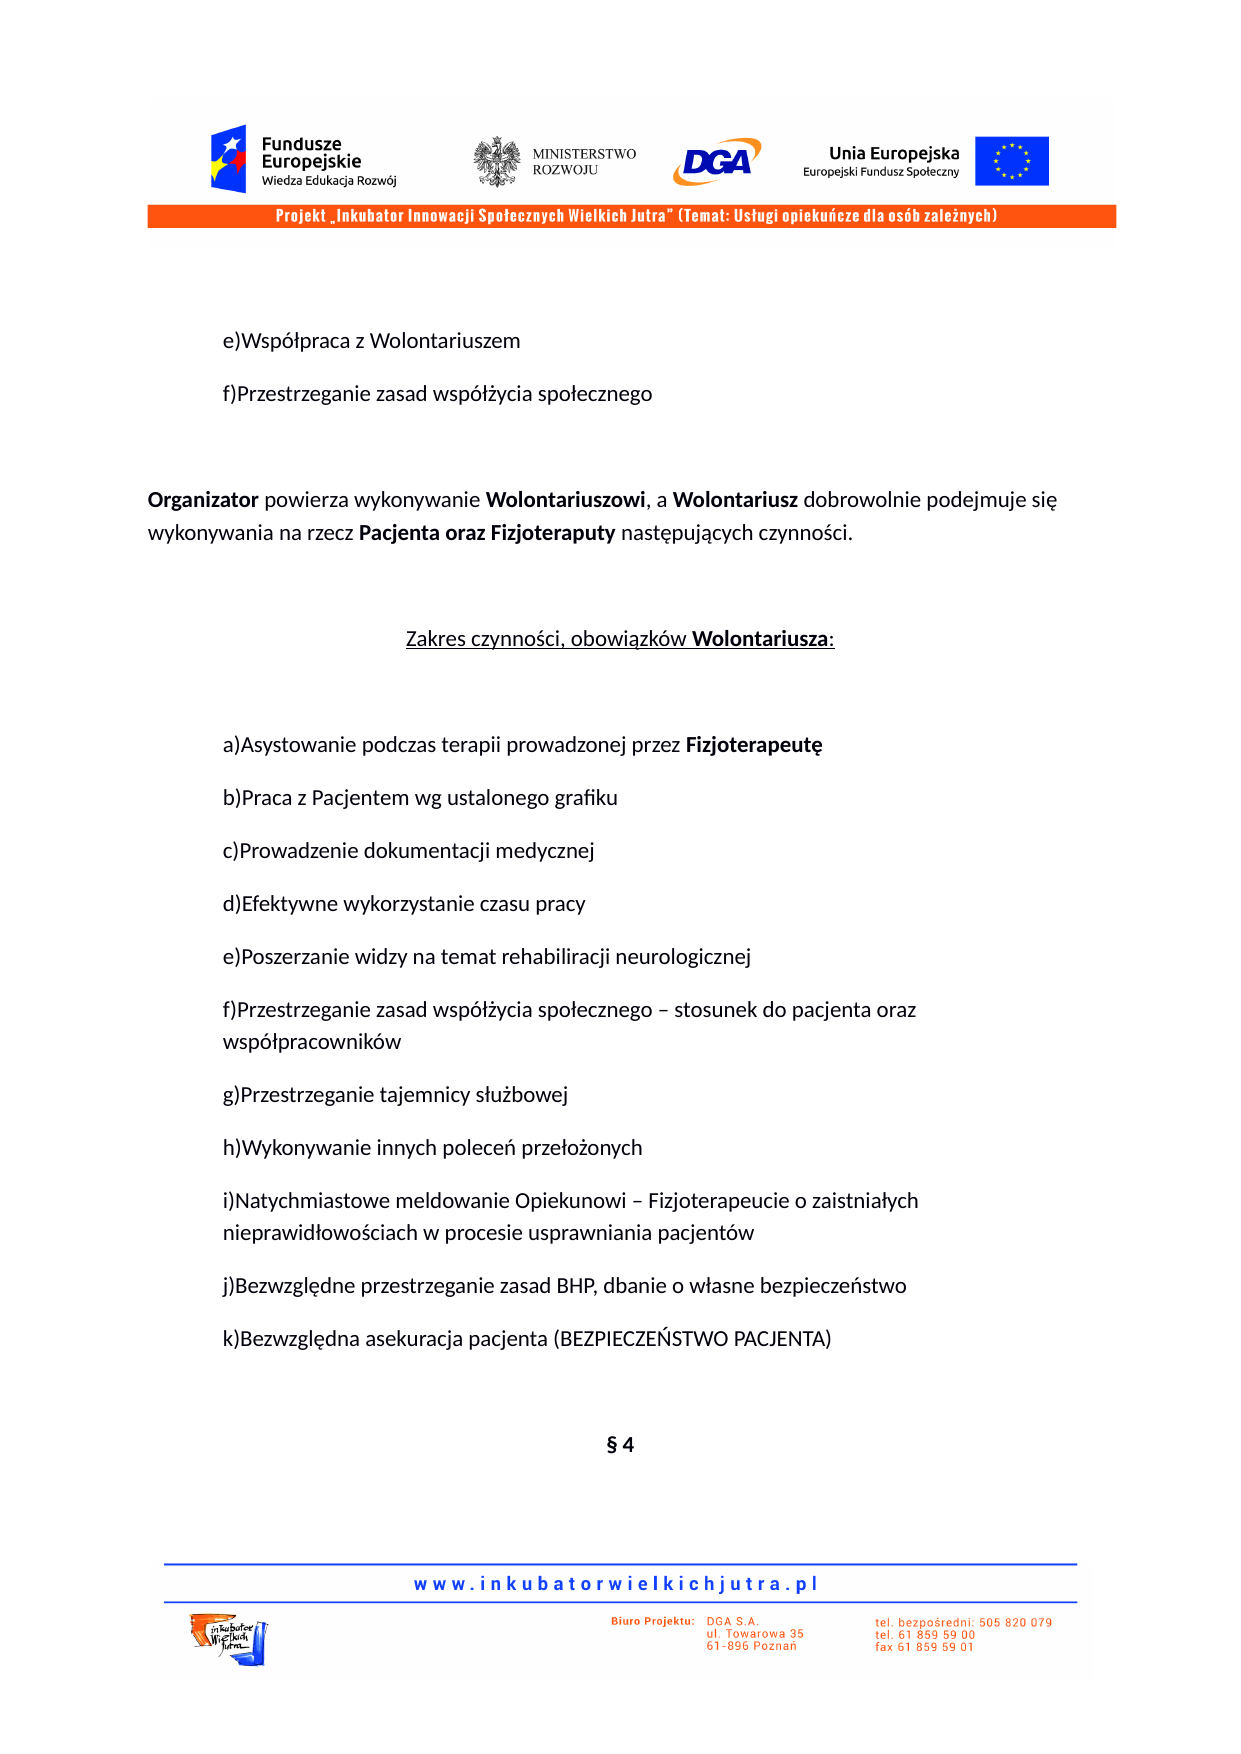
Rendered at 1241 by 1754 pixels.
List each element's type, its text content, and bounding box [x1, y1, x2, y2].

list Natychmiastowe meldowanie Opiekunowi – Fizjoterapeucie o zaistniałych nieprawidłowościach w procesie usprawniania pacjentów [223, 1186, 1093, 1246]
list Efektywne wykorzystanie czasu pracy [223, 889, 1093, 917]
list Bezwzględne przestrzeganie zasad BHP, dbanie o własne bezpieczeństwo [223, 1271, 1093, 1299]
list Przestrzeganie zasad współżycia społecznego – stosunek do pacjenta oraz współpracowników [223, 995, 1093, 1055]
list Przestrzeganie zasad współżycia społecznego [223, 379, 1093, 407]
text Organizator powierza wykonywanie Wolontariuszowi, a Wolontariusz dobrowolnie podejmuje się wykonywania na rzecz Pacjenta oraz Fizjoteraputy następujących czynności. [148, 486, 1093, 546]
list Współpraca z Wolontariuszem [223, 326, 1093, 354]
list Przestrzeganie tajemnicy służbowej [223, 1080, 1093, 1108]
list Asystowanie podczas terapii prowadzonej przez Fizjoterapeutę [223, 730, 1093, 758]
list Praca z Pacjentem wg ustalonego grafiku [223, 783, 1093, 811]
text § 4 [148, 1430, 1093, 1458]
text Zakres czynności, obowiązków Wolontariusza: [148, 624, 1093, 652]
list Poszerzanie widzy na temat rehabiliracji neurologicznej [223, 942, 1093, 970]
list Prowadzenie dokumentacji medycznej [223, 836, 1093, 864]
list Wykonywanie innych poleceń przełożonych [223, 1133, 1093, 1161]
list Bezwzględna asekuracja pacjenta (BEZPIECZEŃSTWO PACJENTA) [223, 1324, 1093, 1352]
